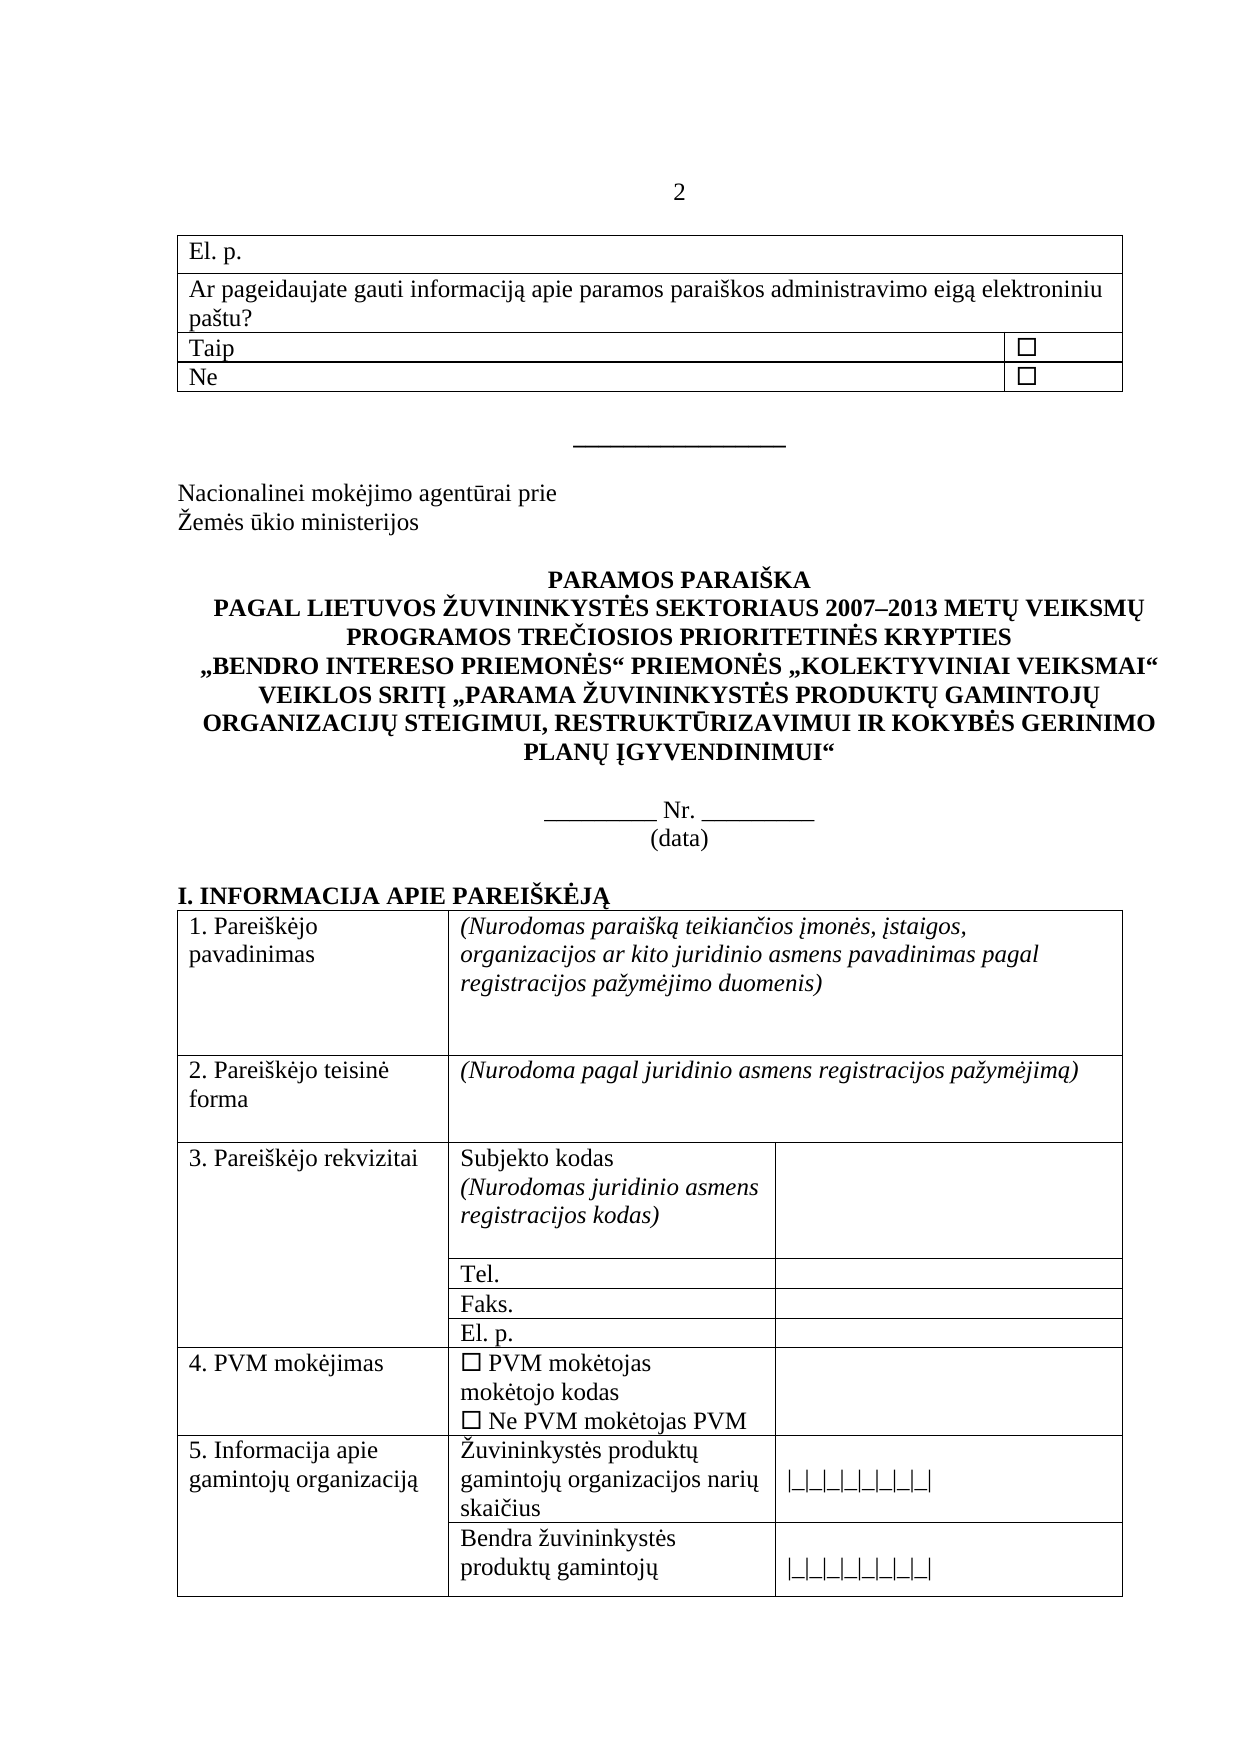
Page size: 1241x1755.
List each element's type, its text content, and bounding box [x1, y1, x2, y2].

table_cell [] [1005, 363, 1122, 391]
text PAGAL LIETUVOS ŽUVININKYSTĖS SEKTORIAUS 2007–2013 METŲ VEIKSMŲ PROGRAMOS TREČIOSIOS PRIORITETINĖS KRYPTIES [177, 593, 1181, 651]
table_cell |_|_|_|_|_|_|_|_| [776, 1523, 1122, 1596]
table_header 1. Pareiškėjo pavadinimas [178, 911, 448, 1054]
text _________________ [177, 421, 1181, 450]
table_header (Nurodomas paraišką teikiančios įmonės, įstaigos, organizacijos ar kito juridinio asmens pavadinimas pagal registracijos pažymėjimo duomenis) [449, 911, 1122, 1054]
table_cell 2. Pareiškėjo teisinė forma [178, 1056, 448, 1142]
table_cell [776, 1143, 1122, 1258]
text Žemės ūkio ministerijos [177, 507, 1181, 536]
table_cell 3. Pareiškėjo rekvizitai [178, 1143, 448, 1347]
table_cell |_|_|_|_|_|_|_|_| [776, 1436, 1122, 1522]
table_cell [776, 1348, 1122, 1434]
table_cell [776, 1259, 1122, 1288]
text Nacionalinei mokėjimo agentūrai prie [177, 478, 1181, 507]
text _________ Nr. _________ [177, 795, 1181, 823]
table_cell Ar pageidaujate gauti informaciją apie paramos paraiškos administravimo eigą elektroniniu paštu? [178, 274, 1122, 332]
table_cell Žuvininkystės produktų gamintojų organizacijos narių skaičius [449, 1436, 775, 1522]
table_cell 4. PVM mokėjimas [178, 1348, 448, 1434]
table_cell Ne [178, 363, 1004, 391]
table_cell (Nurodoma pagal juridinio asmens registracijos pažymėjimą) [449, 1056, 1122, 1142]
table_cell Faks. [449, 1289, 775, 1317]
text „BENDRO INTERESO PRIEMONĖS“ PRIEMONĖS „KOLEKTYVINIAI VEIKSMAI“ VEIKLOS SRITĮ „PARAMA ŽUVININKYSTĖS PRODUKTŲ GAMINTOJŲ ORGANIZACIJŲ STEIGIMUI, RESTRUKTŪRIZAVIMUI IR KOKYBĖS GERINIMO PLANŲ ĮGYVENDINIMUI“ [177, 651, 1181, 766]
text (data) [177, 823, 1181, 852]
table_cell 5. Informacija apie gamintojų organizaciją [178, 1436, 448, 1596]
text PARAMOS PARAIŠKA [177, 565, 1181, 593]
table_cell Taip [178, 333, 1004, 361]
table_cell [776, 1319, 1122, 1347]
table_cell [] PVM mokėtojas mokėtojo kodas [] Ne PVM mokėtojas PVM [449, 1348, 775, 1434]
table_cell [776, 1289, 1122, 1317]
text I. INFORMACIJA APIE PAREIŠKĖJĄ [177, 881, 1181, 910]
table_cell Tel. [449, 1259, 775, 1288]
table_cell Subjekto kodas (Nurodomas juridinio asmens registracijos kodas) [449, 1143, 775, 1258]
table_cell El. p. [449, 1319, 775, 1347]
table_cell El. p. [178, 236, 1122, 273]
table_cell Bendra žuvininkystės produktų gamintojų [449, 1523, 775, 1596]
table_cell [] [1005, 333, 1122, 361]
